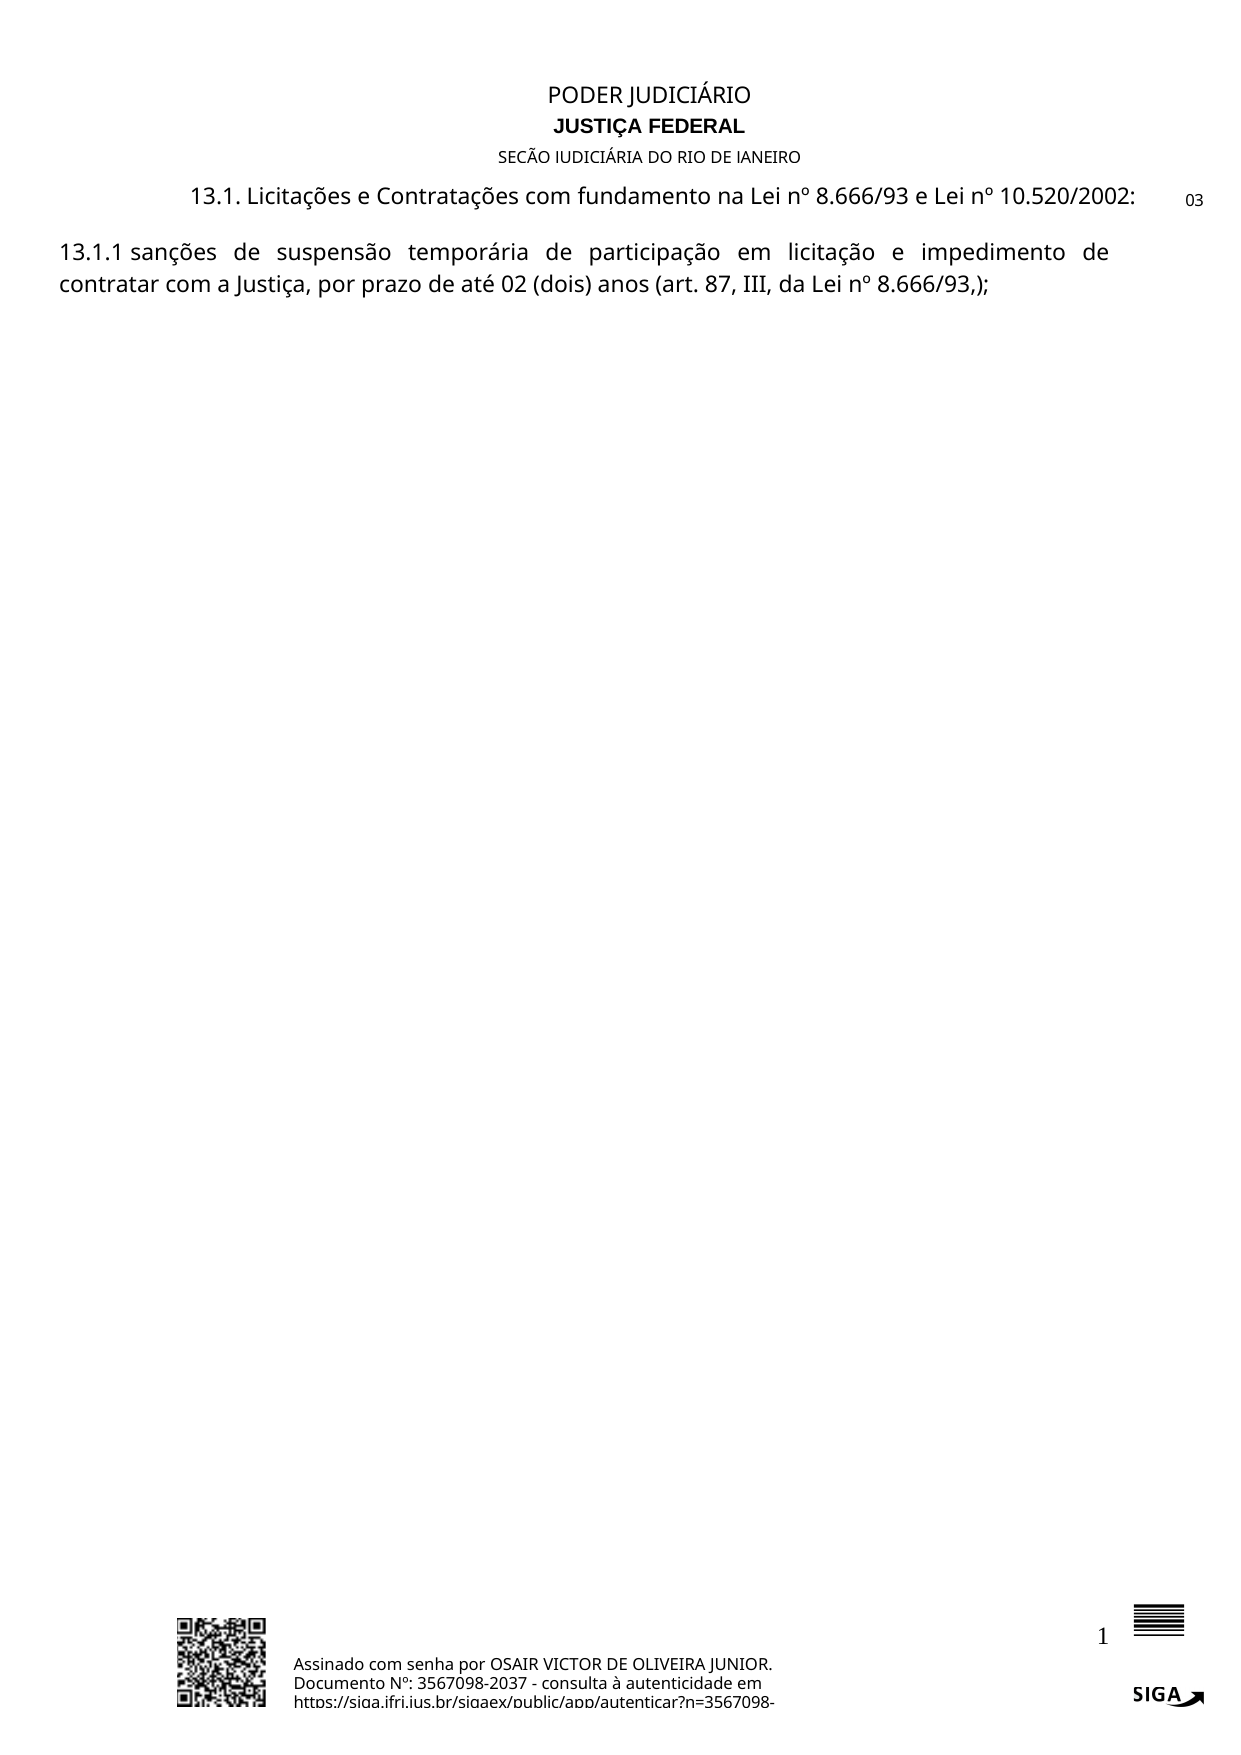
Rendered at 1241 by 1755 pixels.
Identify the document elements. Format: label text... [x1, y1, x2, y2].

list sanções de suspensão temporária de participação em licitação e impedimento de contratar com a Justiça, por prazo de até 02 (dois) anos (art. 87, III, da Lei nº 8.666/93,); [59, 236, 1110, 299]
list Licitações e Contratações com fundamento na Lei nº 8.666/93 e Lei nº 10.520/2002: 03 [189, 188, 1226, 211]
